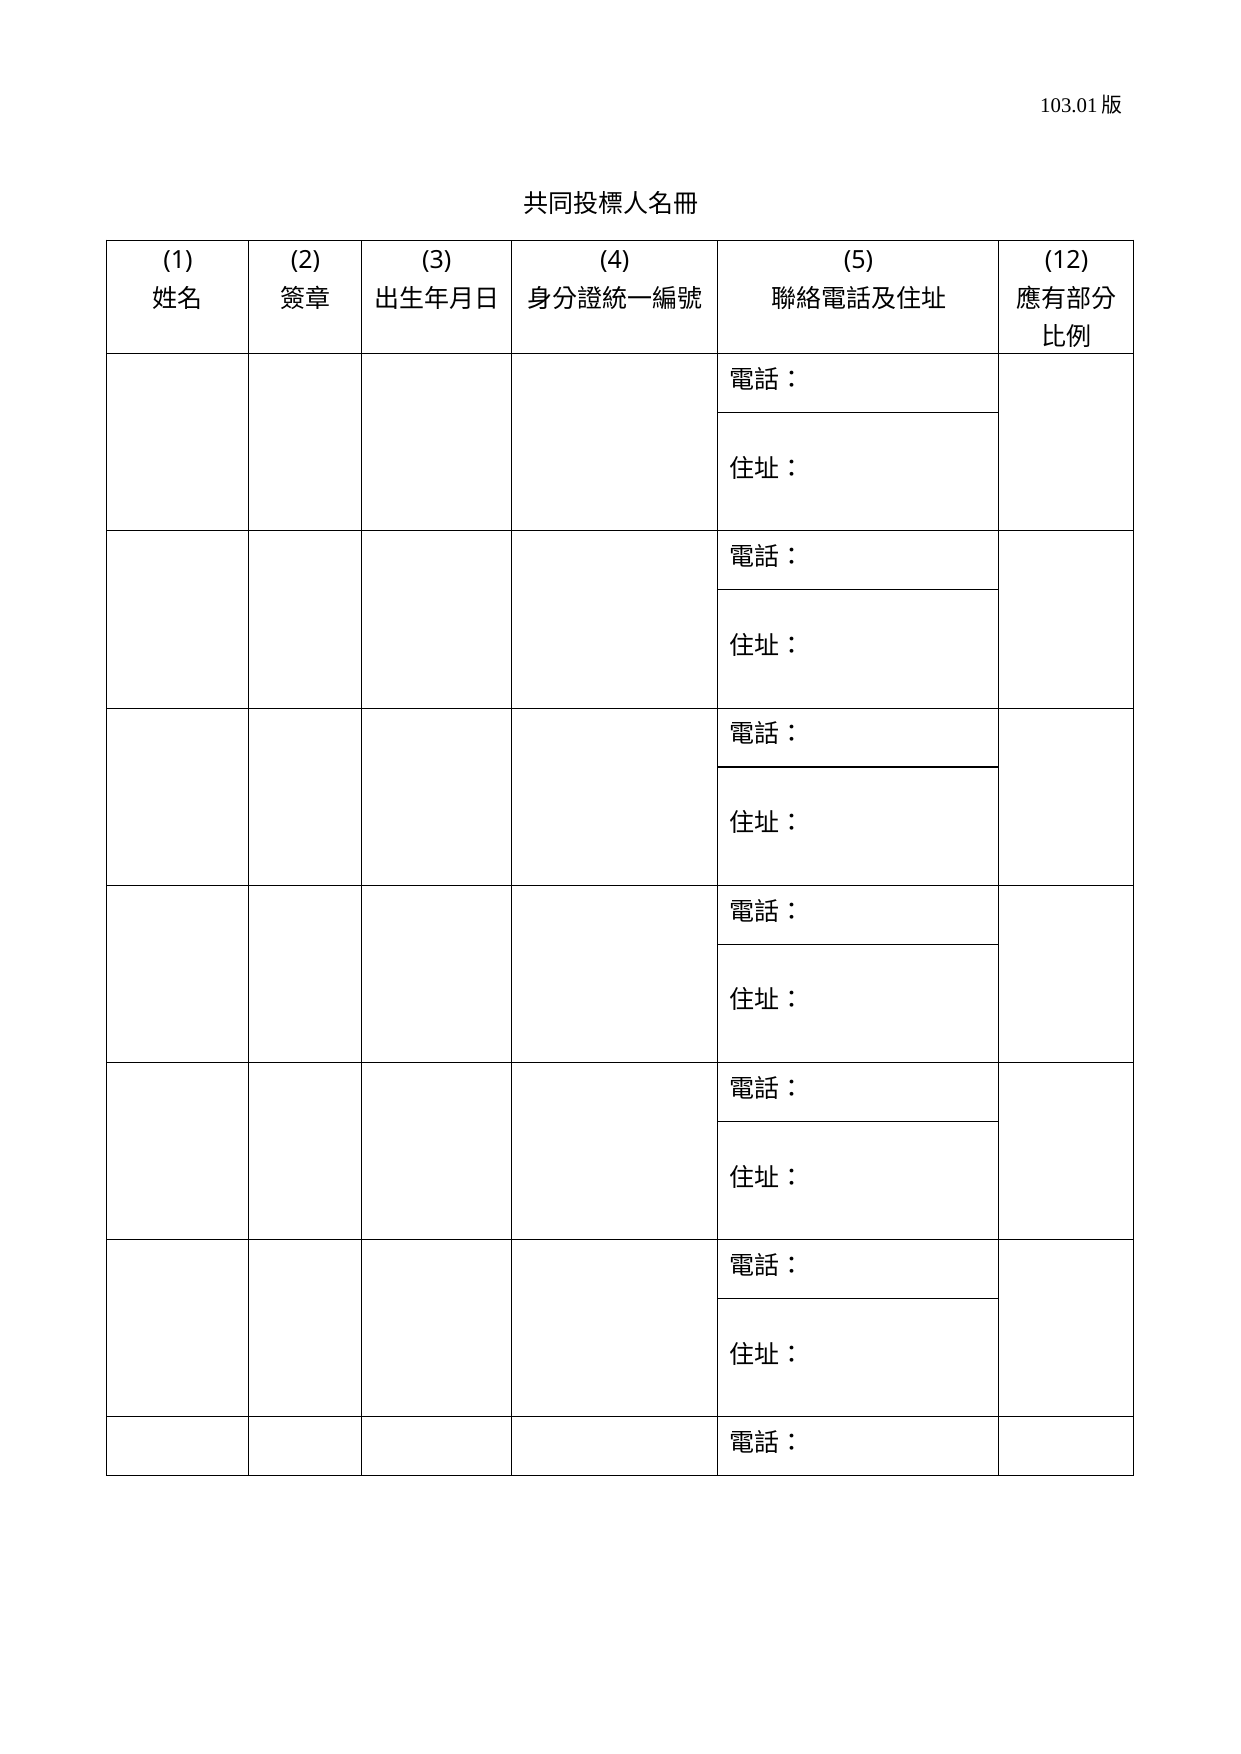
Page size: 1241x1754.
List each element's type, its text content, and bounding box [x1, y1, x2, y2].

table_cell [512, 1063, 717, 1239]
table_cell 電話： [718, 354, 998, 412]
table_header (1) 姓名 [107, 241, 248, 353]
table_cell [249, 1063, 361, 1239]
text 共同投標人名冊 [99, 183, 1122, 221]
table_cell [512, 886, 717, 1062]
table_cell [249, 886, 361, 1062]
table_cell [512, 354, 717, 530]
table_cell [249, 531, 361, 707]
table_cell [362, 531, 511, 707]
table_cell [999, 1417, 1133, 1475]
table_header (12) 應有部分比例 [999, 241, 1133, 353]
table_cell [107, 1240, 248, 1416]
table_cell [249, 709, 361, 884]
table_cell 住址： [718, 590, 998, 707]
table_cell [999, 531, 1133, 707]
table_cell [999, 1063, 1133, 1239]
table_cell 住址： [718, 1299, 998, 1416]
table_header (5) 聯絡電話及住址 [718, 241, 998, 353]
table_cell 電話： [718, 1240, 998, 1298]
table_cell [999, 354, 1133, 530]
table_header (3) 出生年月日 [362, 241, 511, 353]
table_cell [107, 354, 248, 530]
table_cell 電話： [718, 886, 998, 944]
table_cell [999, 709, 1133, 884]
table_cell 電話： [718, 1063, 998, 1121]
table_cell 電話： [718, 1417, 998, 1475]
table_header (2) 簽章 [249, 241, 361, 353]
table_cell [362, 354, 511, 530]
table_cell 住址： [718, 413, 998, 530]
table_cell [107, 709, 248, 884]
table_cell [249, 354, 361, 530]
table_cell [362, 1063, 511, 1239]
table_cell 住址： [718, 945, 998, 1062]
table_cell [999, 1240, 1133, 1416]
table_cell 電話： [718, 709, 998, 766]
table_cell [107, 886, 248, 1062]
table_cell [999, 886, 1133, 1062]
table_cell 住址： [718, 768, 998, 884]
table_header (4) 身分證統一編號 [512, 241, 717, 353]
table_cell [249, 1240, 361, 1416]
table_cell [512, 1417, 717, 1475]
table_cell [512, 709, 717, 884]
table_cell [107, 1417, 248, 1475]
table_cell [362, 1417, 511, 1475]
table_cell [107, 531, 248, 707]
table_cell 電話： [718, 531, 998, 589]
table_cell [107, 1063, 248, 1239]
table_cell [512, 1240, 717, 1416]
table_cell [512, 531, 717, 707]
table_cell [362, 709, 511, 884]
table_cell [362, 886, 511, 1062]
table_cell 住址： [718, 1122, 998, 1239]
table_cell [362, 1240, 511, 1416]
table_cell [249, 1417, 361, 1475]
